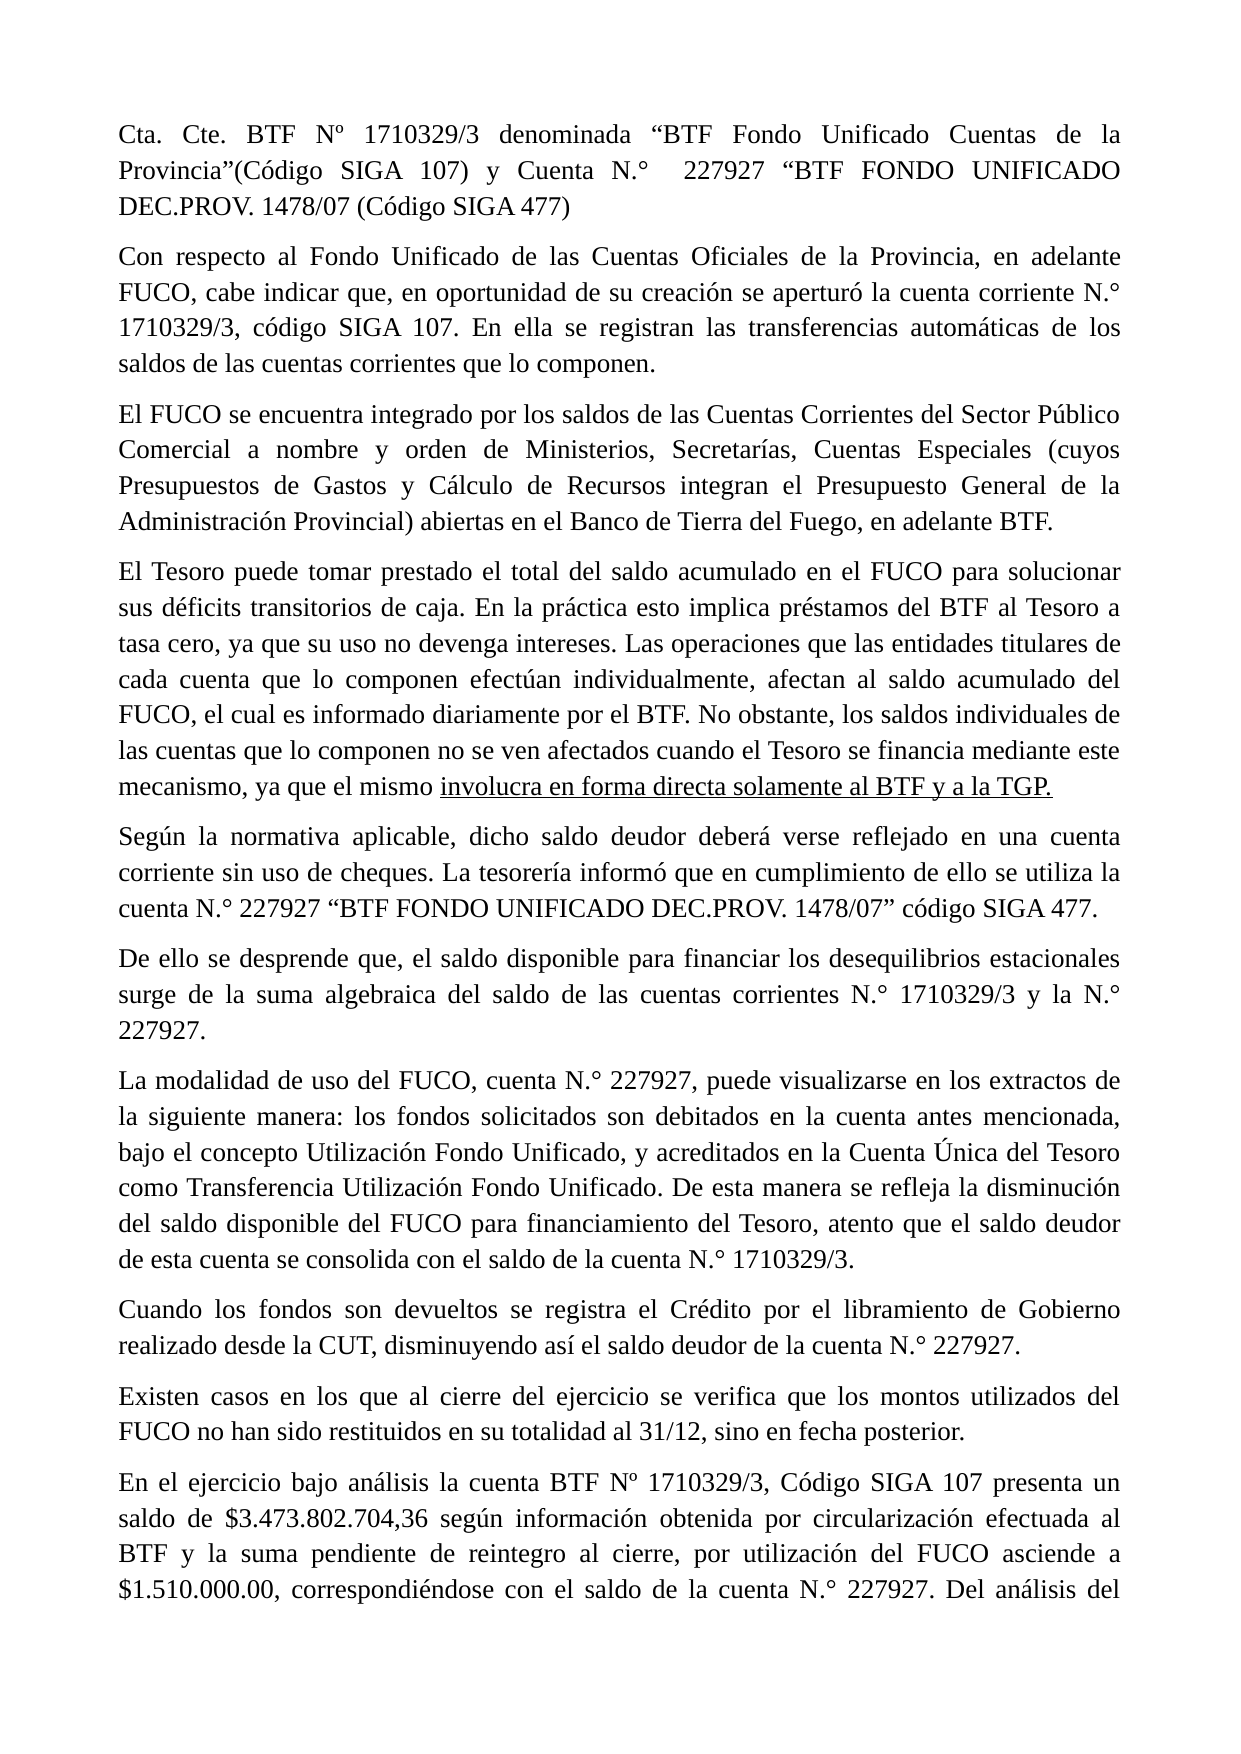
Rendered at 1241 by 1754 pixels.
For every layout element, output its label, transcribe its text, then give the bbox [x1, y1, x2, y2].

text La modalidad de uso del FUCO, cuenta N.° 227927, puede visualizarse en los extractos de la siguiente manera: los fondos solicitados son debitados en la cuenta antes mencionada, bajo el concepto Utilización Fondo Unificado, y acreditados en la Cuenta Única del Tesoro como Transferencia Utilización Fondo Unificado. De esta manera se refleja la disminución del saldo disponible del FUCO para financiamiento del Tesoro, atento que el saldo deudor de esta cuenta se consolida con el saldo de la cuenta N.° 1710329/3. [118, 1064, 1122, 1274]
text Cuando los fondos son devueltos se registra el Crédito por el libramiento de Gobierno realizado desde la CUT, disminuyendo así el saldo deudor de la cuenta N.° 227927. [118, 1293, 1122, 1360]
text De ello se desprende que, el saldo disponible para financiar los desequilibrios estacionales surge de la suma algebraica del saldo de las cuentas corrientes N.° 1710329/3 y la N.° 227927. [118, 942, 1122, 1045]
text En el ejercicio bajo análisis la cuenta BTF Nº 1710329/3, Código SIGA 107 presenta un saldo de $3.473.802.704,36 según información obtenida por circularización efectuada al BTF y la suma pendiente de reintegro al cierre, por utilización del FUCO asciende a $1.510.000.00, correspondiéndose con el saldo de la cuenta N.° 227927. Del análisis del [118, 1466, 1122, 1604]
text Según la normativa aplicable, dicho saldo deudor deberá verse reflejado en una cuenta corriente sin uso de cheques. La tesorería informó que en cumplimiento de ello se utiliza la cuenta N.° 227927 “BTF FONDO UNIFICADO DEC.PROV. 1478/07” código SIGA 477. [118, 820, 1122, 923]
text El FUCO se encuentra integrado por los saldos de las Cuentas Corrientes del Sector Público Comercial a nombre y orden de Ministerios, Secretarías, Cuentas Especiales (cuyos Presupuestos de Gastos y Cálculo de Recursos integran el Presupuesto General de la Administración Provincial) abiertas en el Banco de Tierra del Fuego, en adelante BTF. [118, 398, 1122, 536]
text El Tesoro puede tomar prestado el total del saldo acumulado en el FUCO para solucionar sus déficits transitorios de caja. En la práctica esto implica préstamos del BTF al Tesoro a tasa cero, ya que su uso no devenga intereses. Las operaciones que las entidades titulares de cada cuenta que lo componen efectúan individualmente, afectan al saldo acumulado del FUCO, el cual es informado diariamente por el BTF. No obstante, los saldos individuales de las cuentas que lo componen no se ven afectados cuando el Tesoro se financia mediante este mecanismo, ya que el mismo involucra en forma directa solamente al BTF y a la TGP. [118, 556, 1122, 801]
text Con respecto al Fondo Unificado de las Cuentas Oficiales de la Provincia, en adelante FUCO, cabe indicar que, en oportunidad de su creación se aperturó la cuenta corriente N.° 1710329/3, código SIGA 107. En ella se registran las transferencias automáticas de los saldos de las cuentas corrientes que lo componen. [118, 240, 1122, 378]
text Cta. Cte. BTF Nº 1710329/3 denominada “BTF Fondo Unificado Cuentas de la Provincia”(Código SIGA 107) y Cuenta N.° 227927 “BTF FONDO UNIFICADO DEC.PROV. 1478/07 (Código SIGA 477) [118, 118, 1122, 221]
text Existen casos en los que al cierre del ejercicio se verifica que los montos utilizados del FUCO no han sido restituidos en su totalidad al 31/12, sino en fecha posterior. [118, 1380, 1122, 1447]
